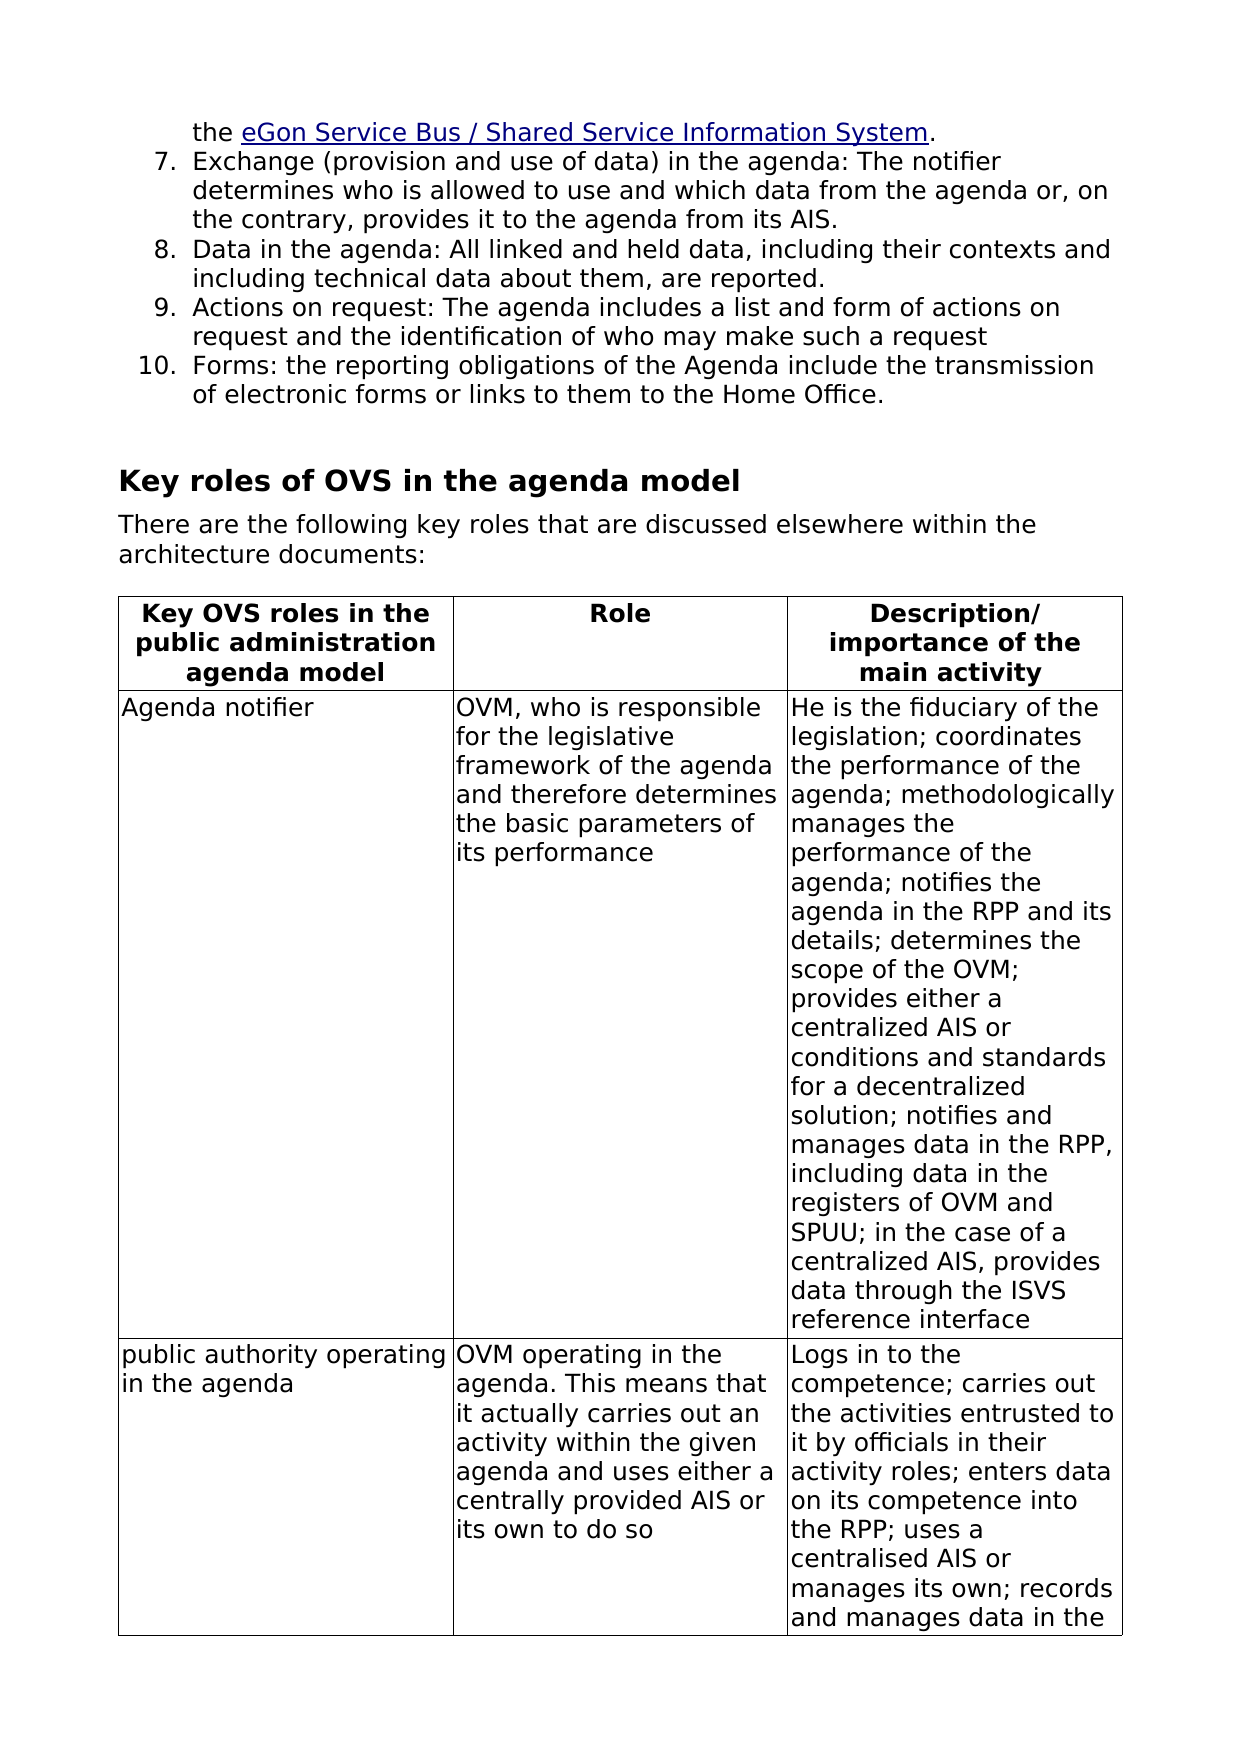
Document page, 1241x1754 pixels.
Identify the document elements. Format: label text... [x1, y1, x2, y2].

table_header Description/importance of the main activity [788, 597, 1122, 690]
list Actions on request: The agenda includes a list and form of actions on request and the identification of who may make such a request [177, 293, 1122, 351]
table_cell Agenda notifier [119, 691, 453, 1337]
table_cell OVM operating in the agenda. This means that it actually carries out an activity within the given agenda and uses either a centrally provided AIS or its own to do so [454, 1339, 787, 1635]
table_header Key OVS roles in the public administration agenda model [119, 597, 453, 690]
table_cell He is the fiduciary of the legislation; coordinates the performance of the agenda; methodologically manages the performance of the agenda; notifies the agenda in the RPP and its details; determines the scope of the OVM; provides either a centralized AIS or conditions and standards for a decentralized solution; notifies and manages data in the RPP, including data in the registers of OVM and SPUU; in the case of a centralized AIS, provides data through the ISVS reference interface [788, 691, 1122, 1337]
subtitle Key roles of OVS in the agenda model [118, 464, 1122, 498]
table_cell Logs in to the competence; carries out the activities entrusted to it by officials in their activity roles; enters data on its competence into the RPP; uses a centralised AIS or manages its own; records and manages data in the [788, 1339, 1122, 1635]
table_header Role [454, 597, 787, 690]
table_cell public authority operating in the agenda [119, 1339, 453, 1635]
list Exchange (provision and use of data) in the agenda: The notifier determines who is allowed to use and which data from the agenda or, on the contrary, provides it to the agenda from its AIS. [177, 147, 1122, 235]
list Forms: the reporting obligations of the Agenda include the transmission of electronic forms or links to them to the Home Office. [177, 351, 1122, 410]
list the eGon Service Bus / Shared Service Information System. [177, 118, 1122, 147]
list Data in the agenda: All linked and held data, including their contexts and including technical data about them, are reported. [177, 235, 1122, 293]
table_cell OVM, who is responsible for the legislative framework of the agenda and therefore determines the basic parameters of its performance [454, 691, 787, 1337]
text There are the following key roles that are discussed elsewhere within the architecture documents: [118, 511, 1122, 569]
